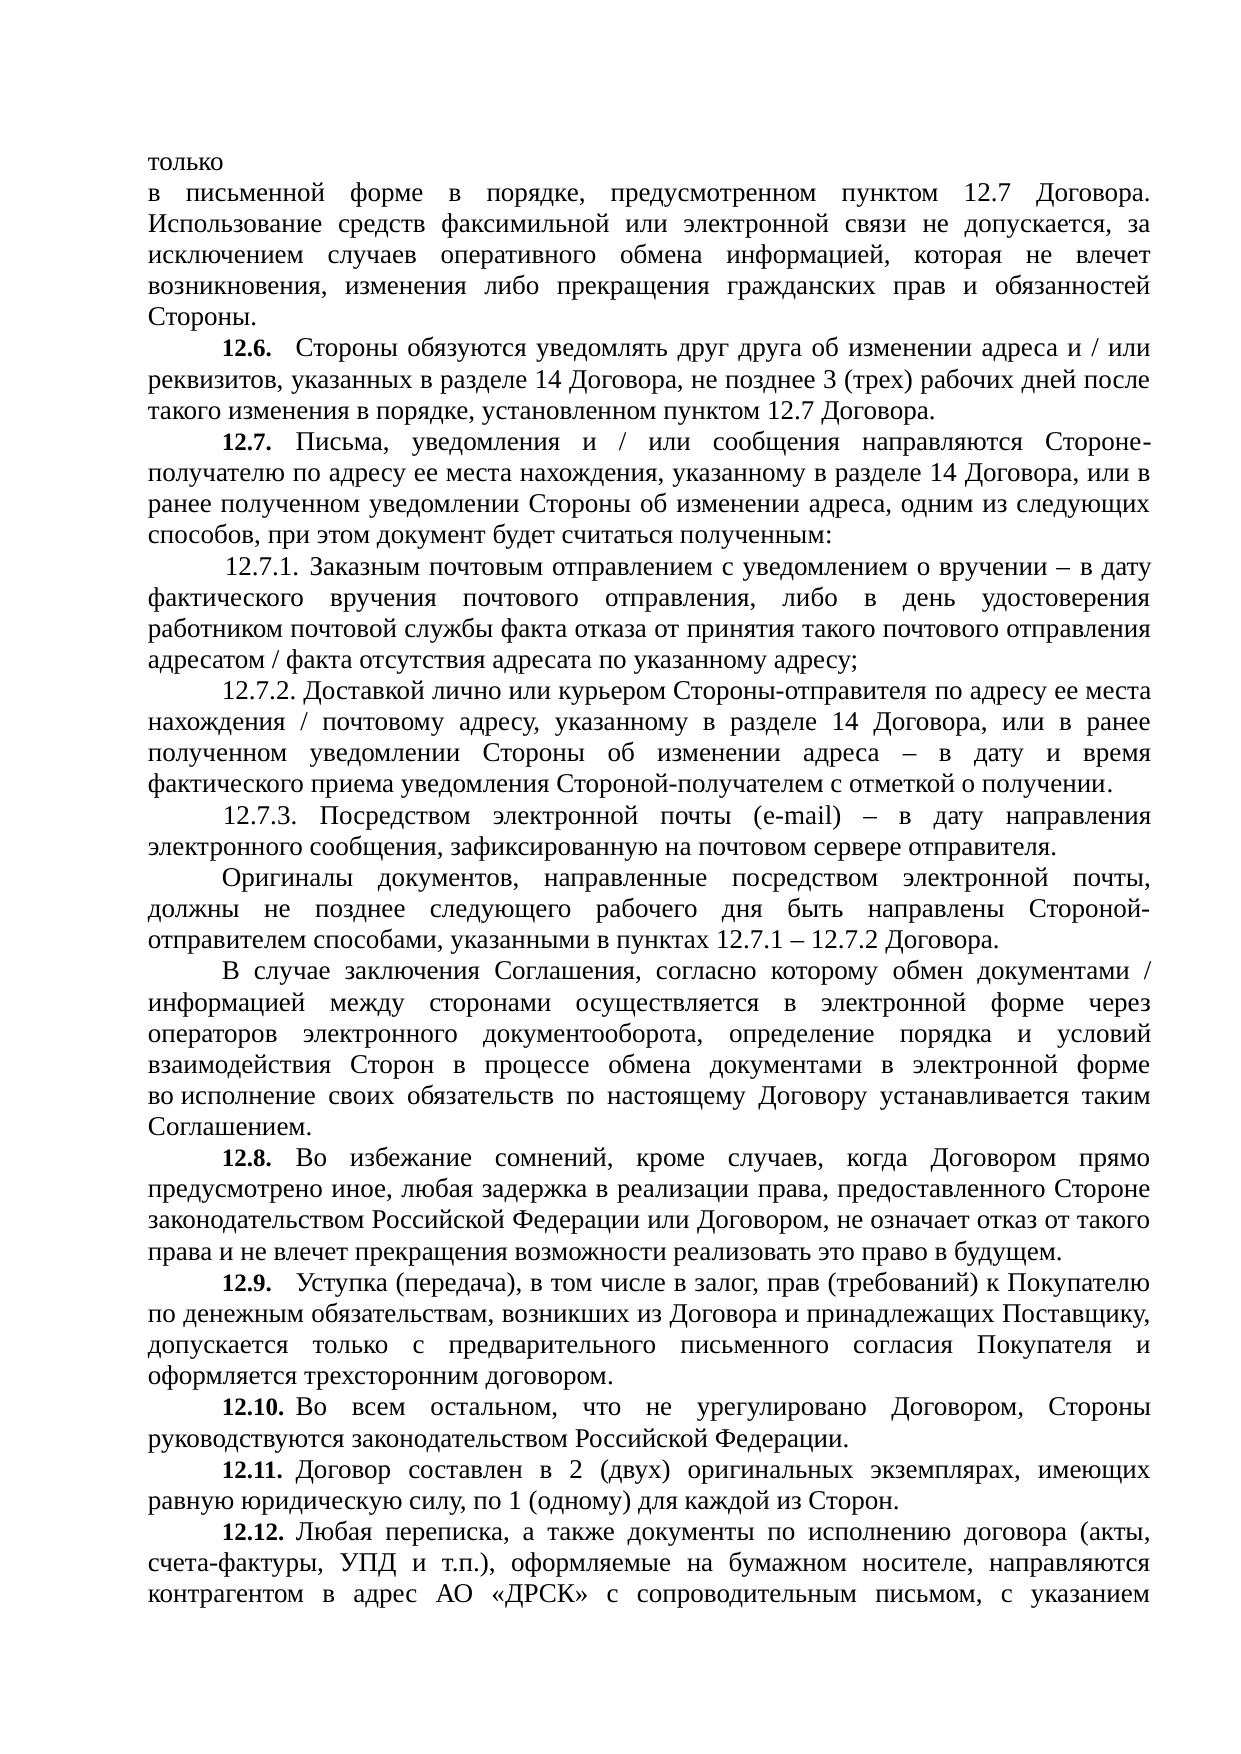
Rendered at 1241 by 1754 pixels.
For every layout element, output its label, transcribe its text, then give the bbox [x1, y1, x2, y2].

list В случае заключения Соглашения, согласно которому обмен документами / информацией между сторонами осуществляется в электронной форме через операторов электронного документооборота, определение порядка и условий взаимодействия Сторон в процессе обмена документами в электронной форме во исполнение своих обязательств по настоящему Договору устанавливается таким Соглашением. [148, 954, 1152, 1141]
list Любая переписка, а также документы по исполнению договора (акты, счета-фактуры, УПД и т.п.), оформляемые на бумажном носителе, направляются контрагентом в адрес АО «ДРСК» с сопроводительным письмом, с указанием [148, 1515, 1152, 1608]
list Уступка (передача), в том числе в залог, прав (требований) к Покупателю по денежным обязательствам, возникших из Договора и принадлежащих Поставщику, допускается только с предварительного письменного согласия Покупателя и оформляется трехсторонним договором. [148, 1266, 1152, 1391]
list только в письменной форме в порядке, предусмотренном пунктом 12.7 Договора. Использование средств факсимильной или электронной связи не допускается, за исключением случаев оперативного обмена информацией, которая не влечет возникновения, изменения либо прекращения гражданских прав и обязанностей Стороны. [148, 145, 1152, 332]
list Во всем остальном, что не урегулировано Договором, Стороны руководствуются законодательством Российской Федерации. [148, 1391, 1152, 1453]
list Стороны обязуются уведомлять друг друга об изменении адреса и / или реквизитов, указанных в разделе 14 Договора, не позднее 3 (трех) рабочих дней после такого изменения в порядке, установленном пунктом 12.7 Договора. [148, 332, 1152, 425]
list Договор составлен в 2 (двух) оригинальных экземплярах, имеющих равную юридическую силу, по 1 (одному) для каждой из Сторон. [148, 1453, 1152, 1515]
list Письма, уведомления и / или сообщения направляются Стороне-получателю по адресу ее места нахождения, указанному в разделе 14 Договора, или в ранее полученном уведомлении Стороны об изменении адреса, одним из следующих способов, при этом документ будет считаться полученным: [148, 425, 1152, 549]
list Заказным почтовым отправлением с уведомлением о вручении – в дату фактического вручения почтового отправления, либо в день удостоверения работником почтовой службы факта отказа от принятия такого почтового отправления адресатом / факта отсутствия адресата по указанному адресу; [148, 549, 1152, 674]
list 12.7.2. Доставкой лично или курьером Стороны-отправителя по адресу ее места нахождения / почтовому адресу, указанному в разделе 14 Договора, или в ранее полученном уведомлении Стороны об изменении адреса – в дату и время фактического приема уведомления Стороной-получателем с отметкой о получении. [148, 674, 1152, 799]
list 12.7.3. Посредством электронной почты (e-mail) – в дату направления электронного сообщения, зафиксированную на почтовом сервере отправителя. [148, 799, 1152, 861]
list Оригиналы документов, направленные посредством электронной почты, должны не позднее следующего рабочего дня быть направлены Стороной-отправителем способами, указанными в пунктах 12.7.1 – 12.7.2 Договора. [148, 861, 1152, 954]
list Во избежание сомнений, кроме случаев, когда Договором прямо предусмотрено иное, любая задержка в реализации права, предоставленного Стороне законодательством Российской Федерации или Договором, не означает отказ от такого права и не влечет прекращения возможности реализовать это право в будущем. [148, 1141, 1152, 1266]
